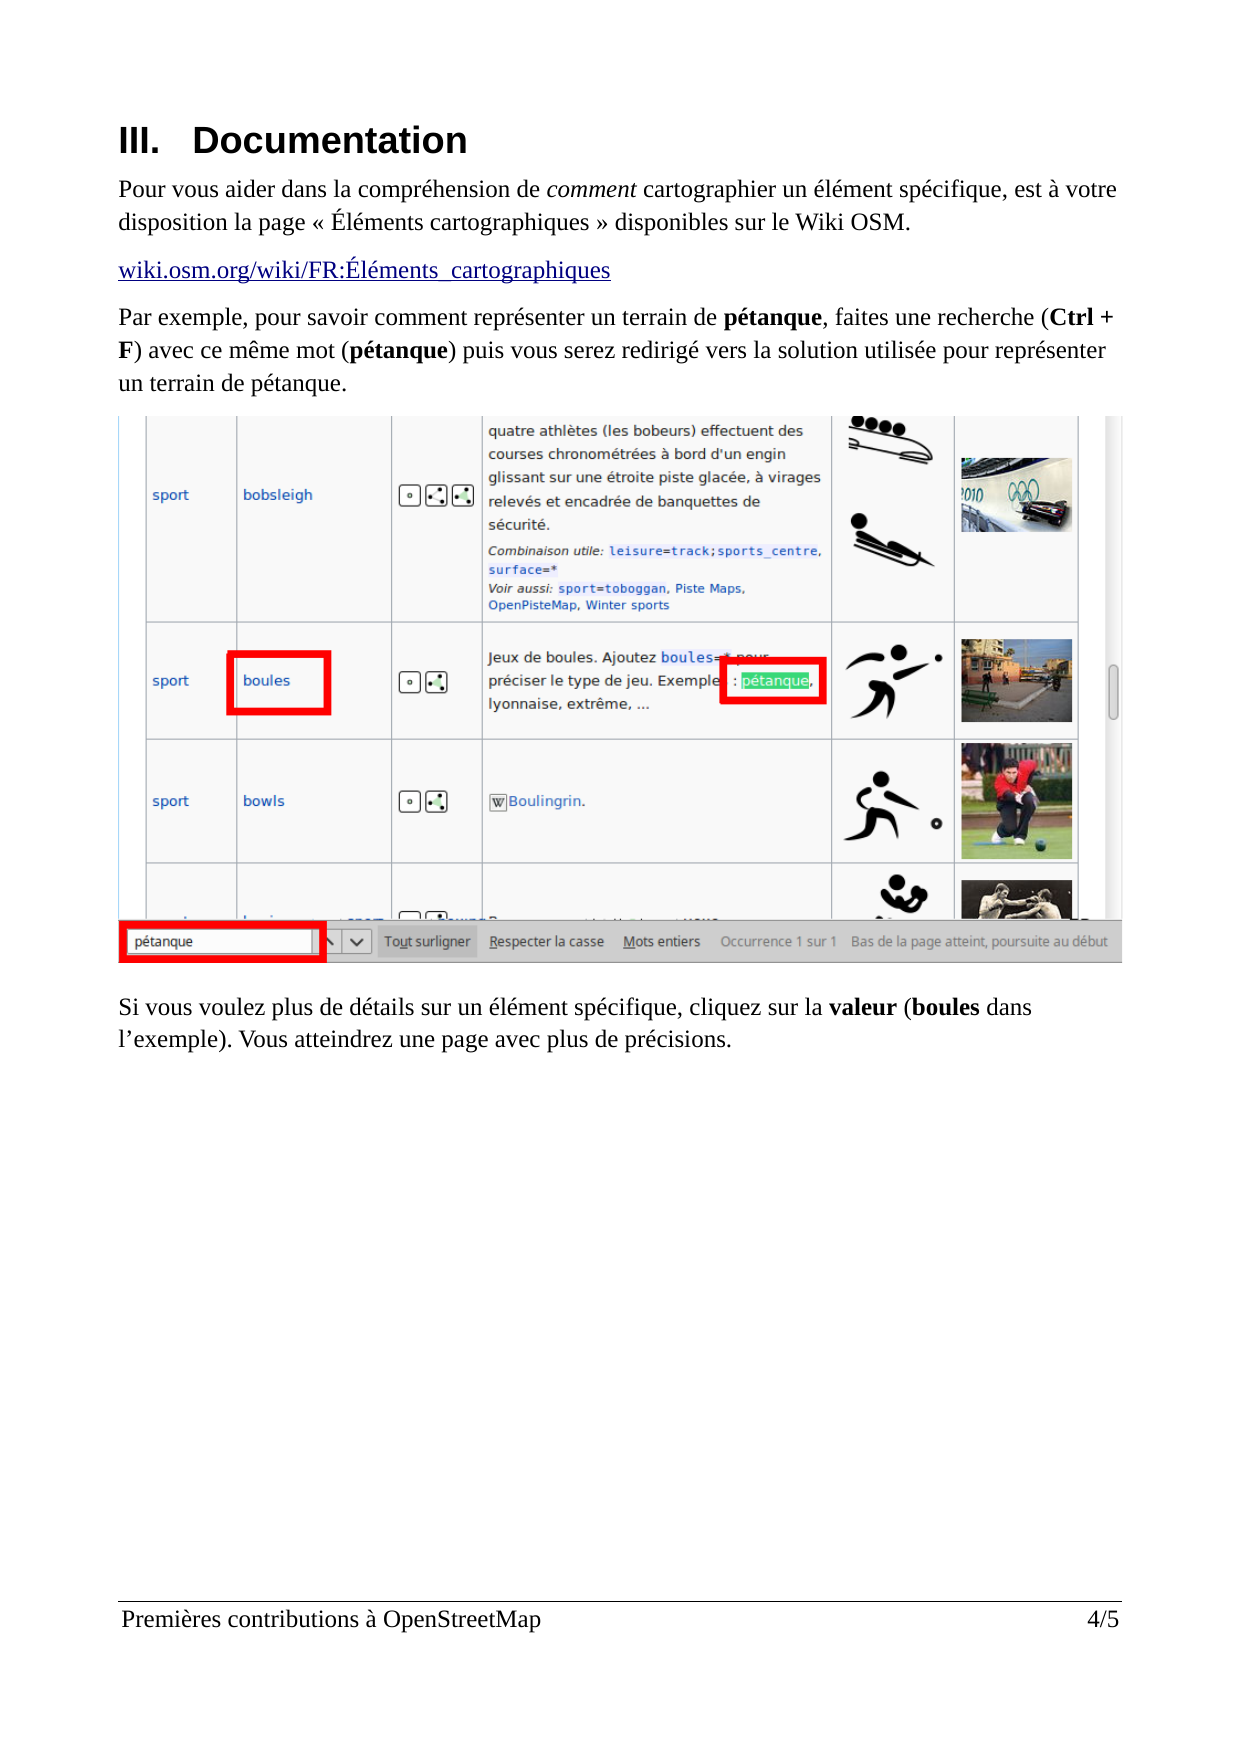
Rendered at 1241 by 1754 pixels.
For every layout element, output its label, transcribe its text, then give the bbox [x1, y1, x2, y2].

picture [118, 416, 1123, 963]
text Par exemple, pour savoir comment représenter un terrain de pétanque, faites une recherche (Ctrl + F) avec ce même mot (pétanque) puis vous serez redirigé vers la solution utilisée pour représenter un terrain de pétanque. [118, 302, 1122, 397]
subtitle Documentation [118, 118, 1122, 162]
text Si vous voulez plus de détails sur un élément spécifique, cliquez sur la valeur (boules dans l’exemple). Vous atteindrez une page avec plus de précisions. [118, 992, 1122, 1053]
text Pour vous aider dans la compréhension de comment cartographier un élément spécifique, est à votre disposition la page « Éléments cartographiques » disponibles sur le Wiki OSM. [118, 174, 1122, 236]
text wiki.osm.org/wiki/FR:Éléments_cartographiques [118, 255, 1122, 284]
